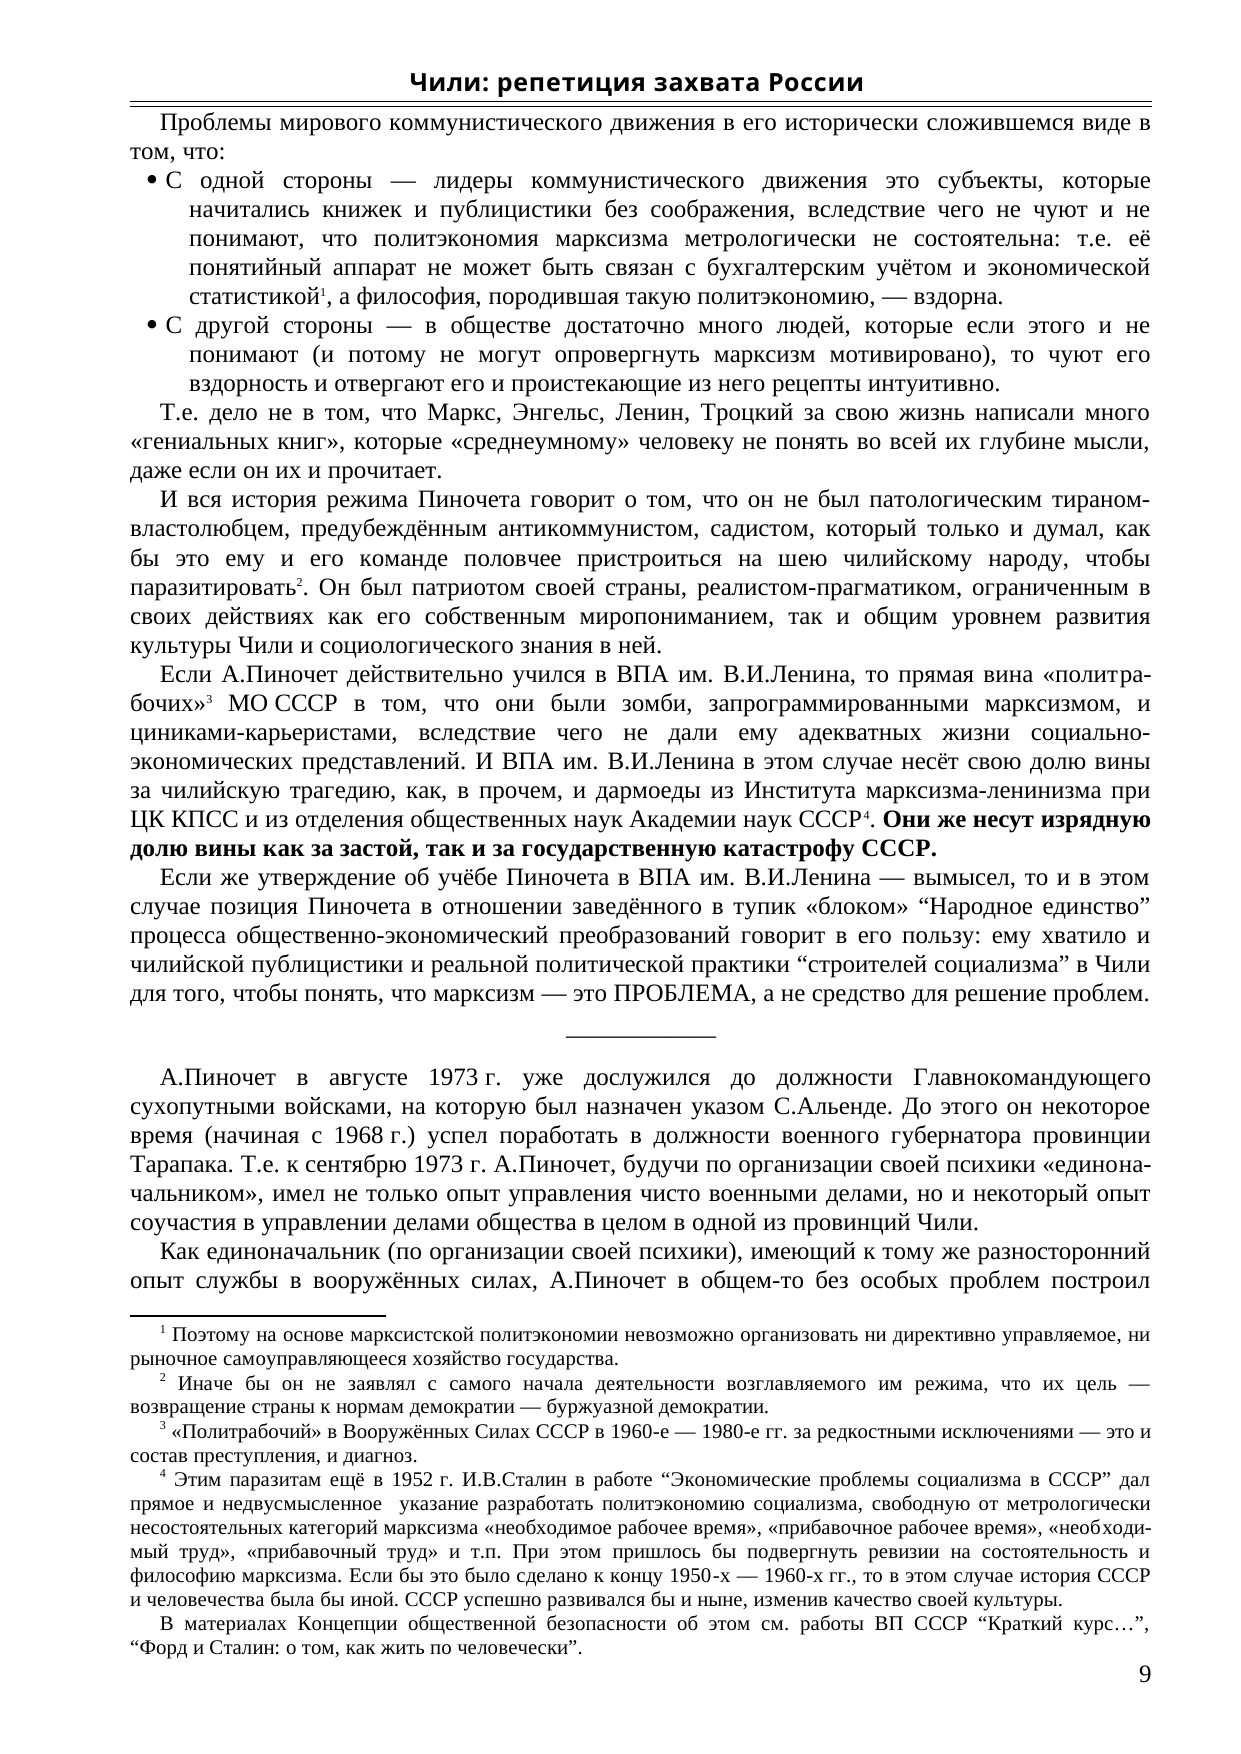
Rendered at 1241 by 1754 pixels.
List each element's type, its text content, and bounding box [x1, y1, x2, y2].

text Если же утверждение об учёбе Пиночета в ВПА им. В.И.Ленина — вымысел, то и в этом случае позиция Пиночета в отношении заведённого в тупик «блоком» “Народное единство” процесса общественно-экономический преобразований говорит в его пользу: ему хватило и чилийской публицистики и реальной политической практики “строителей социализма” в Чили для того, чтобы понять, что марксизм — это ПРОБЛЕМА, а не средство для решение проблем. [130, 862, 1152, 1007]
list Поэтому на основе марксистской политэкономии невозможно организовать ни директивно управляемое, ни рыночное самоуправляющееся хозяйство государства. [130, 1322, 1152, 1370]
text Если А.Пиночет действительно учился в ВПА им. В.И.Ленина, то прямая вина «полит­ра­бочих» МО СССР в том, что они были зомби, запрограммированными марксизмом, и циниками-карьеристами, вследствие чего не дали ему адекватных жизни социально-экономических представлений. И ВПА им. В.И.Ленина в этом случае несёт свою долю вины за чилийскую трагедию, как, в прочем, и дармоеды из Института марксизма-ленинизма при ЦК КПСС и из отделения общественных наук Академии наук СССР. Они же несут изрядную долю вины как за застой, так и за государственную катастрофу СССР. [130, 659, 1152, 862]
text И вся история режима Пиночета говорит о том, что он не был патологическим тираном-властолюбцем, предубеждённым антикоммунистом, садистом, который только и думал, как бы это ему и его команде половчее пристроиться на шею чилийскому народу, чтобы паразитировать. Он был патриотом своей страны, реалистом-прагматиком, ограниченным в своих действиях как его собственным миропониманием, так и общим уровнем развития культуры Чили и социологического знания в ней. [130, 484, 1152, 659]
list С другой стороны — в обществе достаточно много людей, которые если этого и не понимают (и потому не могут опровергнуть марксизм мотивировано), то чуют его вздорность и отвергают его и проистекающие из него рецепты интуитивно. [148, 310, 1152, 397]
text Проблемы мирового коммунистического движения в его исторически сложившемся виде в том, что: [130, 107, 1152, 164]
list С одной стороны — лидеры коммунистического движения это субъекты, которые начитались книжек и публицистики без соображения, вследствие чего не чуют и не понимают, что политэкономия марксизма метрологически не состоятельна: т.е. её понятийный аппарат не может быть связан с бухгалтерским учётом и экономической статистикой, а философия, породившая такую политэкономию, — вздорна. [148, 164, 1152, 310]
text Т.е. дело не в том, что Маркс, Энгельс, Ленин, Троцкий за свою жизнь написали много «гениальных книг», которые «среднеумному» человеку не понять во всей их глубине мысли, даже если он их и прочитает. [130, 397, 1152, 484]
text Как единоначальник (по организации своей психики), имеющий к тому же разносторонний опыт службы в вооружённых силах, А.Пиночет в общем-то без особых проблем построил [130, 1236, 1152, 1294]
text В материалах Концепции общественной безопасности об этом см. работы ВП СССР “Краткий курс…”, “Форд и Сталин: о том, как жить по человечески”. [130, 1611, 1152, 1659]
text Иначе бы он не заявлял с самого начала деятельности возглавляемого им режима, что их цель — возвращение страны к нормам демократии — буржуазной демократии. [130, 1370, 1152, 1418]
text —————— [130, 1020, 1152, 1049]
text «Политрабочий» в Вооружённых Силах СССР в 1960‑е — 1980‑е гг. за редкостными исключениями — это и состав преступления, и диагноз. [130, 1418, 1152, 1467]
text А.Пиночет в августе 1973 г. уже дослужился до должности Главнокомандующего сухопутными войсками, на которую был назначен указом С.Альенде. До этого он некоторое время (начиная с 1968 г.) успел поработать в должности военного губернатора провинции Тарапака. Т.е. к сентябрю 1973 г. А.Пиночет, будучи по организации своей психики «едино­на­чальником», имел не только опыт управления чисто военными делами, но и некоторый опыт соучастия в управлении делами общества в целом в одной из провинций Чили. [130, 1061, 1152, 1236]
text Этим паразитам ещё в 1952 г. И.В.Сталин в работе “Экономические проблемы социализма в СССР” дал прямое и недвусмысленное указание разработать политэкономию социализма, свободную от метрологически несостоятельных категорий марксизма «необходимое рабочее время», «прибавочное рабочее время», «необ­хо­ди­мый труд», «прибавочный труд» и т.п. При этом пришлось бы подвергнуть ревизии на состоятельность и философию марксизма. Если бы это было сделано к концу 1950‑х — 1960‑х гг., то в этом случае история СССР и человечества была бы иной. СССР успешно развивался бы и ныне, изменив качество своей культуры. [130, 1467, 1152, 1611]
